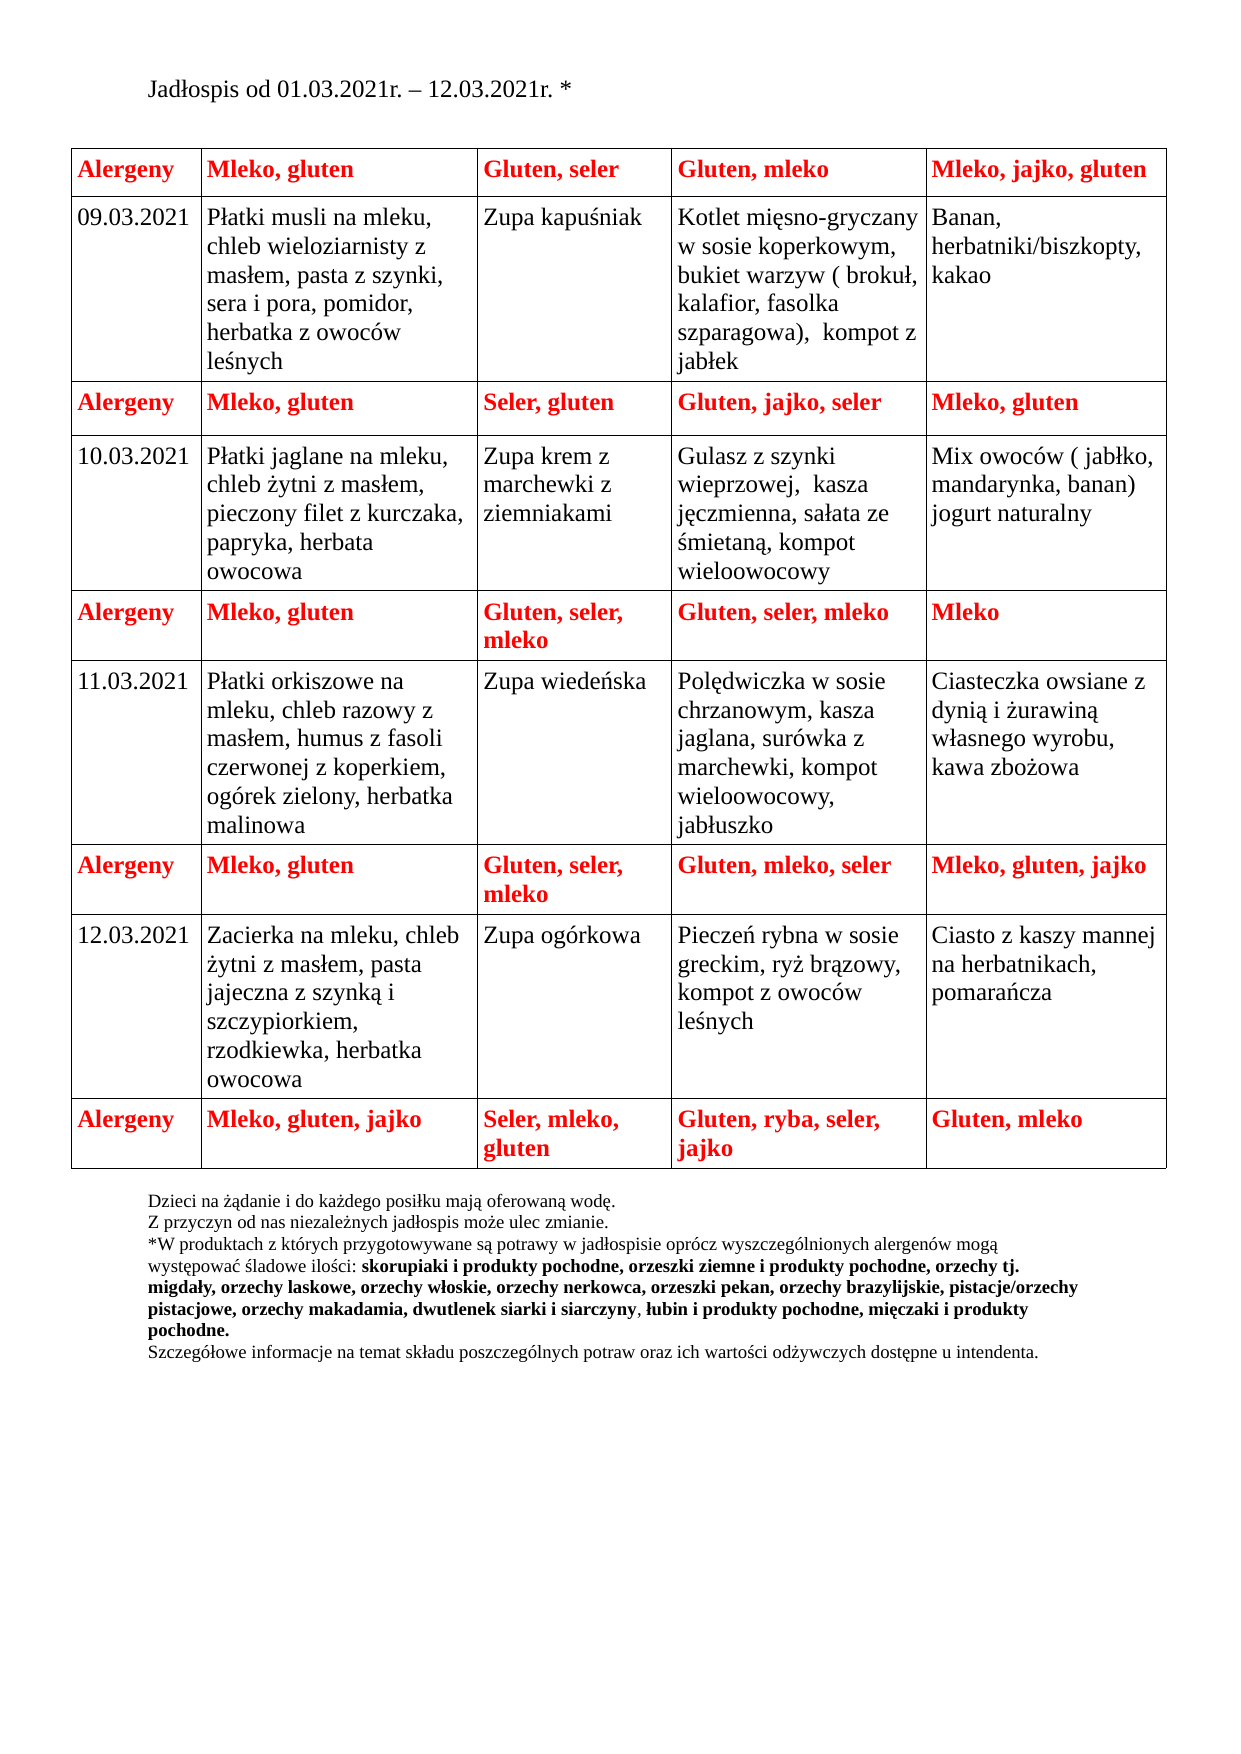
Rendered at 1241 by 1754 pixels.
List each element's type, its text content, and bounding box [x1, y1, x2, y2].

table_cell Płatki musli na mleku, chleb wieloziarnisty z masłem, pasta z szynki, sera i pora, pomidor, herbatka z owoców leśnych [202, 197, 477, 381]
table_cell Alergeny [72, 845, 201, 914]
table_cell Seler, mleko, gluten [478, 1099, 671, 1168]
table_cell Gluten, jajko, seler [672, 382, 926, 434]
table_cell Mleko, gluten, jajko [202, 1099, 477, 1168]
table_cell Mleko, gluten [927, 382, 1166, 434]
table_cell Kotlet mięsno-gryczany w sosie koperkowym, bukiet warzyw ( brokuł, kalafior, fasolka szparagowa), kompot z jabłek [672, 197, 926, 381]
table_cell Gluten, mleko, seler [672, 845, 926, 914]
table_cell Gluten, ryba, seler, jajko [672, 1099, 926, 1168]
table_cell Gluten, seler, mleko [672, 591, 926, 660]
table_cell 10.03.2021 [72, 436, 201, 590]
table_cell Mleko, gluten, jajko [927, 845, 1166, 914]
table_cell Mleko, gluten [202, 591, 477, 660]
table_cell Zupa ogórkowa [478, 915, 671, 1098]
table_cell Ciasteczka owsiane z dynią i żurawiną własnego wyrobu, kawa zbożowa [927, 661, 1166, 844]
table_cell Banan, herbatniki/biszkopty, kakao [927, 197, 1166, 381]
table_cell Gluten, seler [478, 149, 671, 196]
text Dzieci na żądanie i do każdego posiłku mają oferowaną wodę. [148, 1190, 1093, 1211]
table_cell 12.03.2021 [72, 915, 201, 1098]
table_cell Gluten, mleko [927, 1099, 1166, 1168]
table_cell Alergeny [72, 382, 201, 434]
text Szczegółowe informacje na temat składu poszczególnych potraw oraz ich wartości odżywczych dostępne u intendenta. [148, 1341, 1093, 1362]
table_cell Alergeny [72, 149, 201, 196]
table_cell Mleko, gluten [202, 149, 477, 196]
table_cell Mleko, jajko, gluten [927, 149, 1166, 196]
text *W produktach z których przygotowywane są potrawy w jadłospisie oprócz wyszczególnionych alergenów mogą występować śladowe ilości: skorupiaki i produkty pochodne, orzeszki ziemne i produkty pochodne, orzechy tj. migdały, orzechy laskowe, orzechy włoskie, orzechy nerkowca, orzeszki pekan, orzechy brazylijskie, pistacje/orzechy pistacjowe, orzechy makadamia, dwutlenek siarki i siarczyny, łubin i produkty pochodne, mięczaki i produkty pochodne. [148, 1233, 1093, 1341]
table_cell Gluten, mleko [672, 149, 926, 196]
table_cell Zacierka na mleku, chleb żytni z masłem, pasta jajeczna z szynką i szczypiorkiem, rzodkiewka, herbatka owocowa [202, 915, 477, 1098]
table_cell Polędwiczka w sosie chrzanowym, kasza jaglana, surówka z marchewki, kompot wieloowocowy, jabłuszko [672, 661, 926, 844]
table_cell Płatki jaglane na mleku, chleb żytni z masłem, pieczony filet z kurczaka, papryka, herbata owocowa [202, 436, 477, 590]
table_cell Gluten, seler, mleko [478, 591, 671, 660]
table_cell Ciasto z kaszy mannej na herbatnikach, pomarańcza [927, 915, 1166, 1098]
table_cell 09.03.2021 [72, 197, 201, 381]
table_cell Mleko, gluten [202, 382, 477, 434]
table_cell Alergeny [72, 591, 201, 660]
table_cell Seler, gluten [478, 382, 671, 434]
table_cell Gulasz z szynki wieprzowej, kasza jęczmienna, sałata ze śmietaną, kompot wieloowocowy [672, 436, 926, 590]
table_cell Pieczeń rybna w sosie greckim, ryż brązowy, kompot z owoców leśnych [672, 915, 926, 1098]
table_cell Płatki orkiszowe na mleku, chleb razowy z masłem, humus z fasoli czerwonej z koperkiem, ogórek zielony, herbatka malinowa [202, 661, 477, 844]
table_cell Gluten, seler, mleko [478, 845, 671, 914]
table_cell Mix owoców ( jabłko, mandarynka, banan) jogurt naturalny [927, 436, 1166, 590]
table_cell 11.03.2021 [72, 661, 201, 844]
text Z przyczyn od nas niezależnych jadłospis może ulec zmianie. [148, 1211, 1093, 1233]
table_cell Zupa kapuśniak [478, 197, 671, 381]
table_cell Zupa wiedeńska [478, 661, 671, 844]
table_cell Alergeny [72, 1099, 201, 1168]
table_cell Mleko, gluten [202, 845, 477, 914]
table_cell Mleko [927, 591, 1166, 660]
table_cell Zupa krem z marchewki z ziemniakami [478, 436, 671, 590]
